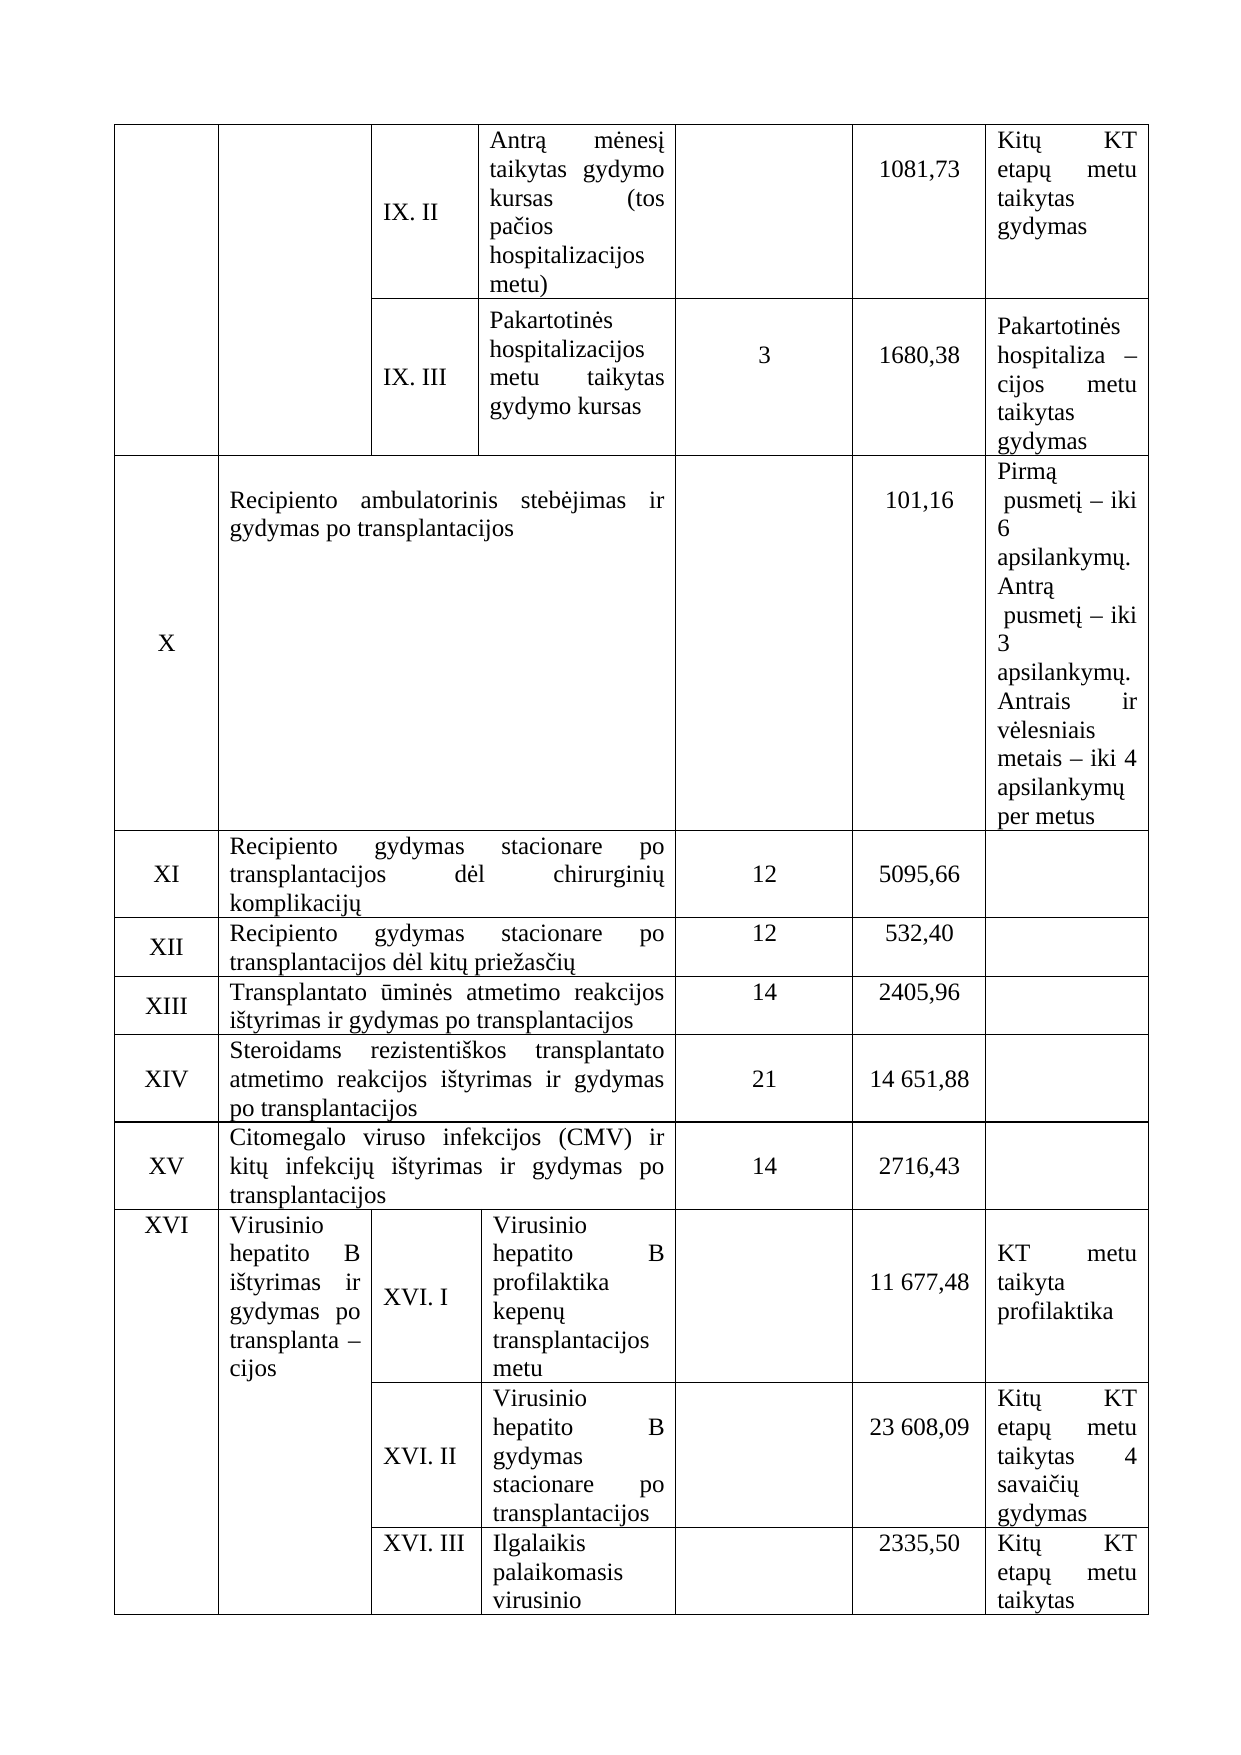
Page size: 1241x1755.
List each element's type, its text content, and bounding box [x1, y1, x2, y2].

table_cell XVI. I [372, 1210, 481, 1382]
table_cell KT metu taikyta profilaktika [986, 1210, 1148, 1382]
table_cell Kitų KT etapų metu taikytas 4 savaičių gydymas [986, 1383, 1148, 1527]
table_cell Virusinio hepatito B profilaktika kepenų transplantacijos metu [482, 1210, 675, 1382]
table_cell [676, 456, 852, 830]
table_cell 101,16 [853, 456, 985, 830]
table_cell XVI. II [372, 1383, 481, 1527]
table_cell [986, 977, 1148, 1034]
table_cell 2335,50 [853, 1528, 985, 1614]
table_cell Pakartotinės hospitalizacijos metu taikytas gydymo kursas [479, 299, 675, 455]
table_cell Kitų KT etapų metu taikytas gydymas [986, 125, 1148, 298]
table_cell Antrą mėnesį taikytas gydymo kursas (tos pačios hospitalizacijos metu) [479, 125, 675, 298]
table_cell Virusinio hepatito B ištyrimas ir gydymas po transplanta –cijos [219, 1210, 371, 1614]
table_cell [986, 1035, 1148, 1121]
table_cell [986, 918, 1148, 976]
table_cell 23 608,09 [853, 1383, 985, 1527]
table_cell XIV [115, 1035, 218, 1121]
table_cell XI [115, 831, 218, 917]
table_cell 3 [676, 299, 852, 455]
table_cell 2405,96 [853, 977, 985, 1034]
table_cell 1081,73 [853, 125, 985, 298]
table_cell [115, 125, 218, 455]
table_cell Kitų KT etapų metu taikytas [986, 1528, 1148, 1614]
table_cell 21 [676, 1035, 852, 1121]
table_cell X [115, 456, 218, 830]
table_cell XV [115, 1123, 218, 1209]
table_cell Recipiento ambulatorinis stebėjimas ir gydymas po transplantacijos [219, 456, 675, 830]
table_cell IX. III [372, 299, 478, 455]
table_cell [676, 1383, 852, 1527]
table_cell 2716,43 [853, 1123, 985, 1209]
table_cell [219, 125, 371, 455]
table_cell Recipiento gydymas stacionare po transplantacijos dėl kitų priežasčių [219, 918, 675, 976]
table_cell Recipiento gydymas stacionare po transplantacijos dėl chirurginių komplikacijų [219, 831, 675, 917]
table_cell Virusinio hepatito B gydymas stacionare po transplantacijos [482, 1383, 675, 1527]
table_cell XVI. III [372, 1528, 481, 1614]
table_cell Pakartotinės hospitaliza –cijos metu taikytas gydymas [986, 299, 1148, 455]
table_cell XIII [115, 977, 218, 1034]
table_cell 532,40 [853, 918, 985, 976]
table_cell [986, 1123, 1148, 1209]
table_cell XVI [115, 1210, 218, 1614]
table_cell XII [115, 918, 218, 976]
table_cell 12 [676, 831, 852, 917]
table_cell Transplantato ūminės atmetimo reakcijos ištyrimas ir gydymas po transplantacijos [219, 977, 675, 1034]
table_cell [676, 1210, 852, 1382]
table_cell 14 [676, 1123, 852, 1209]
table_cell [676, 125, 852, 298]
table_cell Citomegalo viruso infekcijos (CMV) ir kitų infekcijų ištyrimas ir gydymas po transplantacijos [219, 1123, 675, 1209]
table_cell Steroidams rezistentiškos transplantato atmetimo reakcijos ištyrimas ir gydymas po transplantacijos [219, 1035, 675, 1121]
table_cell 1680,38 [853, 299, 985, 455]
table_cell [676, 1528, 852, 1614]
table_cell 11 677,48 [853, 1210, 985, 1382]
table_cell [986, 831, 1148, 917]
table_cell 14 651,88 [853, 1035, 985, 1121]
table_cell 14 [676, 977, 852, 1034]
table_cell Ilgalaikis palaikomasis virusinio [482, 1528, 675, 1614]
table_cell IX. II [372, 125, 478, 298]
table_cell 12 [676, 918, 852, 976]
table_cell 5095,66 [853, 831, 985, 917]
table_cell Pirmą pusmetį – iki 6 apsilankymų. Antrą pusmetį – iki 3 apsilankymų. Antrais ir vėlesniais metais – iki 4 apsilankymų per metus [986, 456, 1148, 830]
